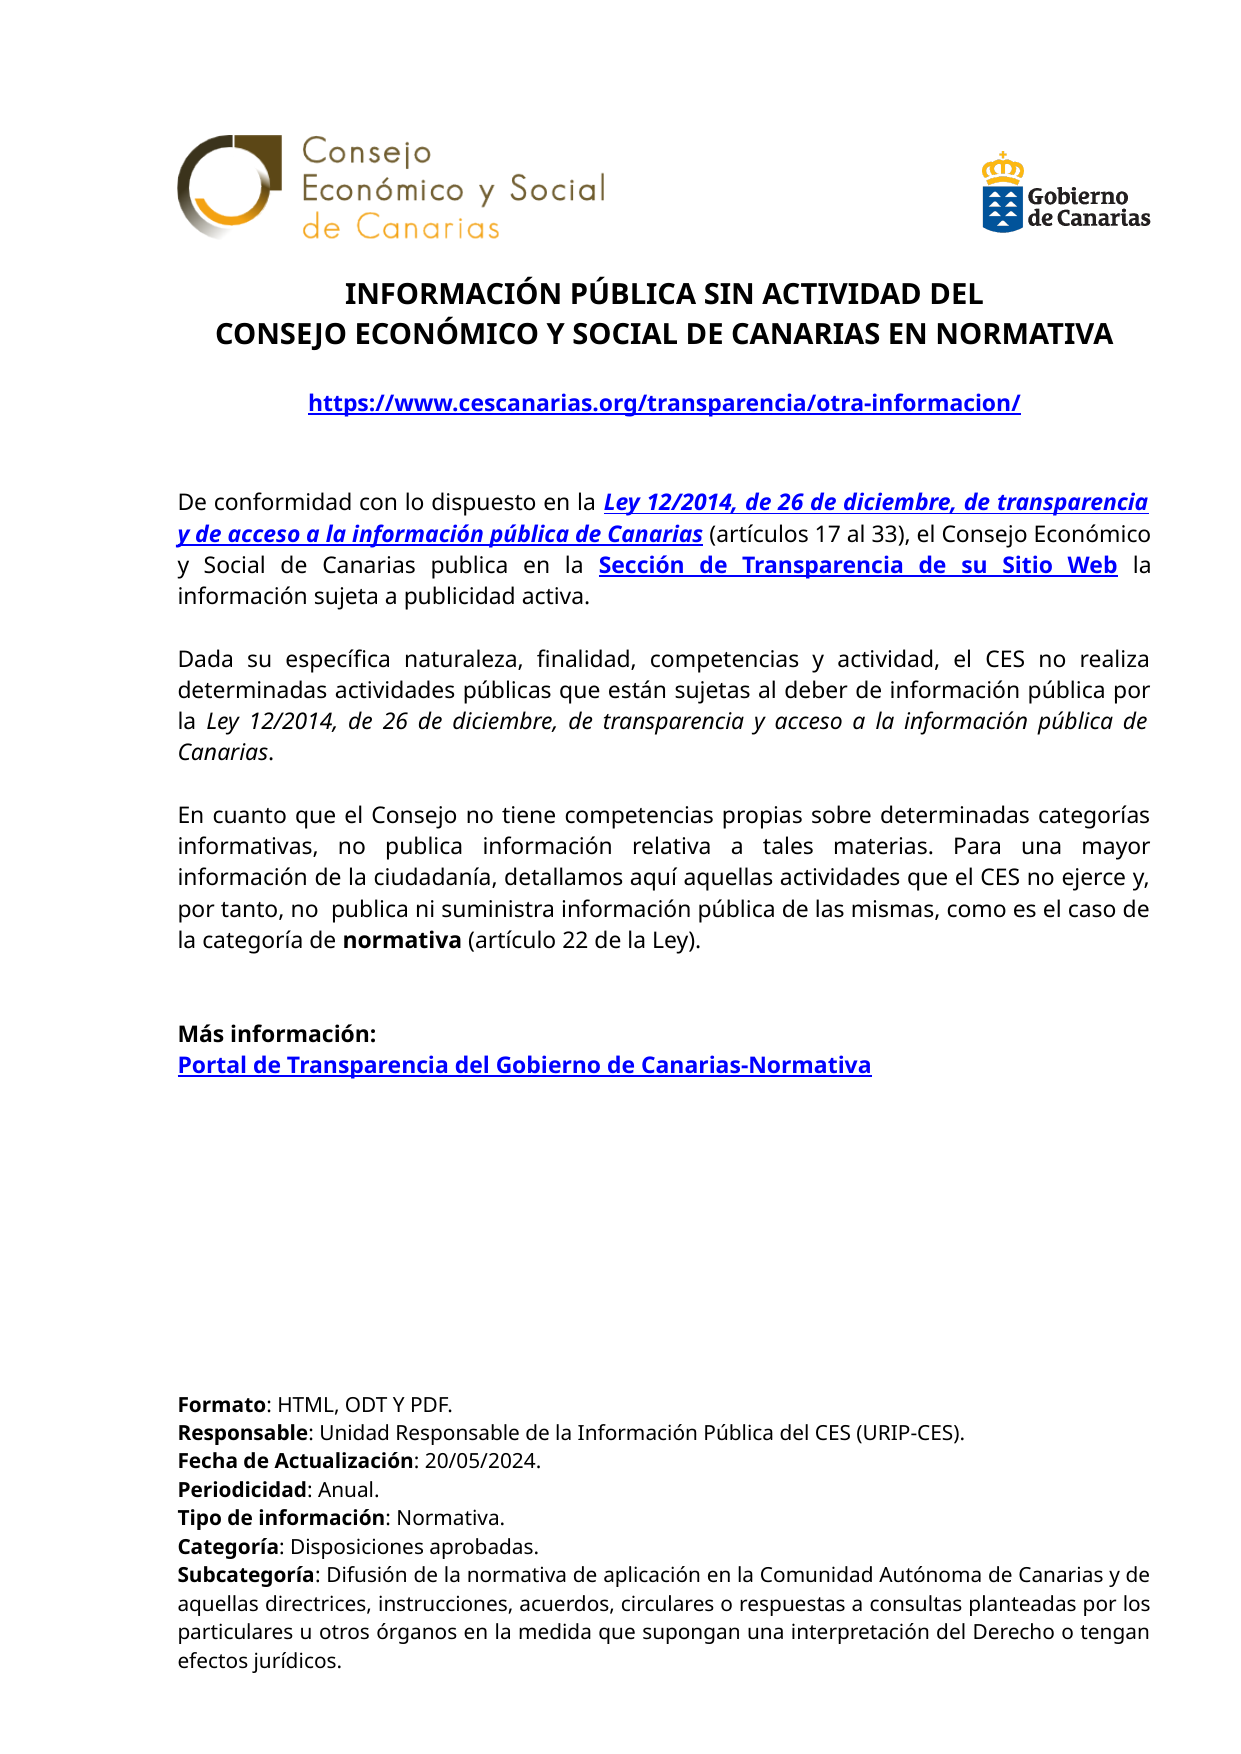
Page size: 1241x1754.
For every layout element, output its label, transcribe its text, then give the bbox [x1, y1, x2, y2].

text Tipo de información: Normativa. [177, 1503, 1152, 1532]
text En cuanto que el Consejo no tiene competencias propias sobre determinadas categorías informativas, no publica información relativa a tales materias. Para una mayor información de la ciudadanía, detallamos aquí aquellas actividades que el CES no ejerce y, por tanto, no publica ni suministra información pública de las mismas, como es el caso de la categoría de normativa (artículo 22 de la Ley). [177, 799, 1152, 955]
picture [975, 144, 1153, 237]
text Fecha de Actualización: 20/05/2024. [177, 1447, 1152, 1475]
picture [177, 135, 604, 241]
text Subcategoría: Difusión de la normativa de aplicación en la Comunidad Autónoma de Canarias y de aquellas directrices, instrucciones, acuerdos, circulares o respuestas a consultas planteadas por los particulares u otros órganos en la medida que supongan una interpretación del Derecho o tengan efectos jurídicos. [177, 1560, 1152, 1674]
text De conformidad con lo dispuesto en la Ley 12/2014, de 26 de diciembre, de transparencia y de acceso a la información pública de Canarias (artículos 17 al 33), el Consejo Económico y Social de Canarias publica en la Sección de Transparencia de su Sitio Web la información sujeta a publicidad activa. [177, 486, 1152, 611]
text Más información: [177, 1018, 1146, 1049]
text Responsable: Unidad Responsable de la Información Pública del CES (URIP-CES). [177, 1418, 1152, 1447]
text https://www.cescanarias.org/transparencia/otra-informacion/ [177, 387, 1152, 418]
text CONSEJO ECONÓMICO Y SOCIAL DE CANARIAS EN NORMATIVA [177, 313, 1152, 353]
text INFORMACIÓN PÚBLICA SIN ACTIVIDAD DEL [177, 273, 1152, 313]
text Categoría: Disposiciones aprobadas. [177, 1532, 1152, 1560]
text Dada su específica naturaleza, finalidad, competencias y actividad, el CES no realiza determinadas actividades públicas que están sujetas al deber de información pública por la Ley 12/2014, de 26 de diciembre, de transparencia y acceso a la información pública de Canarias. [177, 643, 1152, 768]
text Periodicidad: Anual. [177, 1475, 1152, 1503]
text Portal de Transparencia del Gobierno de Canarias-Normativa [177, 1049, 1146, 1080]
text Formato: HTML, ODT Y PDF. [177, 1390, 1152, 1418]
